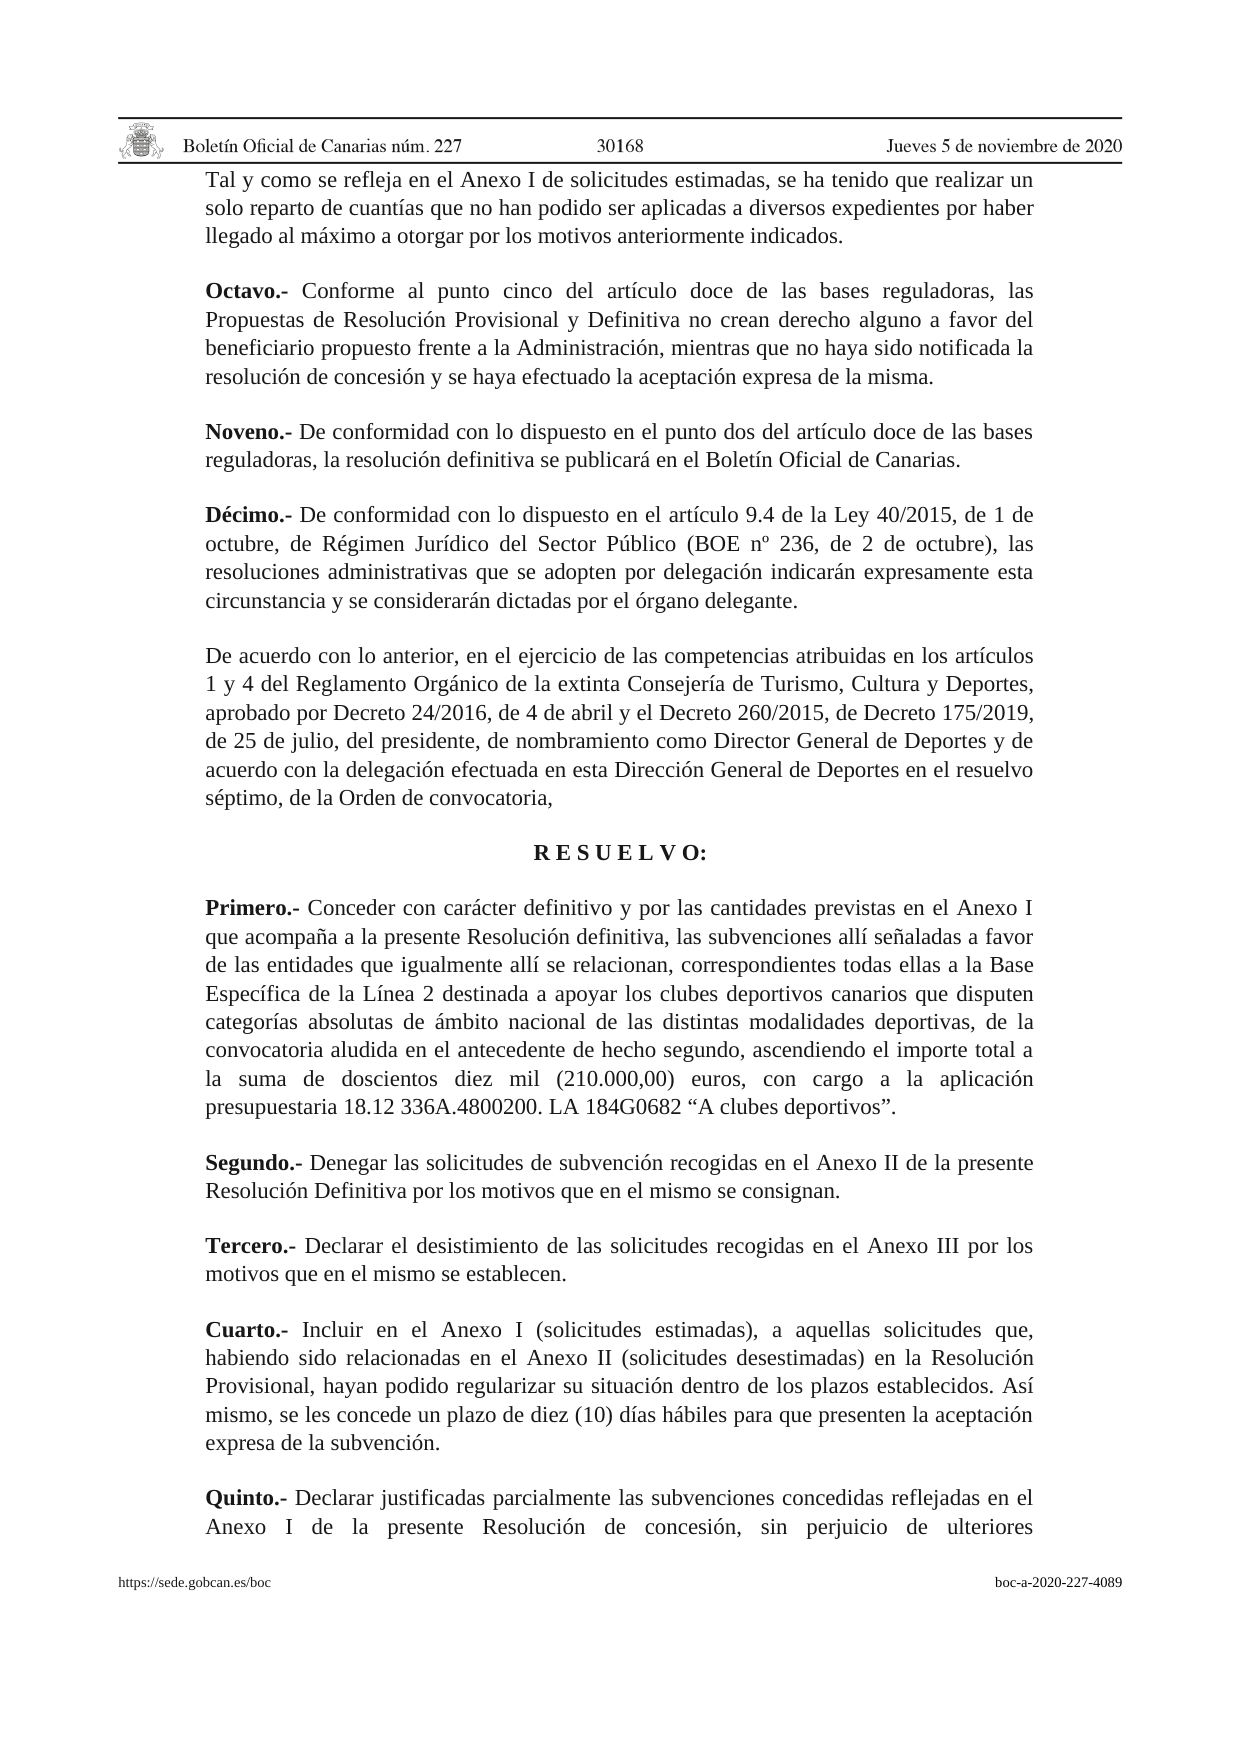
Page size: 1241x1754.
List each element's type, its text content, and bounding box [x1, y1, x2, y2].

text Tal y como se refleja en el Anexo I de solicitudes estimadas, se ha tenido que realizar un solo reparto de cuantías que no han podido ser aplicadas a diversos expedientes por haber llegado al máximo a otorgar por los motivos anteriormente indicados. [205, 164, 1035, 249]
text Segundo.- Denegar las solicitudes de subvención recogidas en el Anexo II de la presente Resolución Definitiva por los motivos que en el mismo se consignan. [205, 1148, 1035, 1203]
text Quinto.- Declarar justificadas parcialmente las subvenciones concedidas reflejadas en el Anexo I de la presente Resolución de concesión, sin perjuicio de ulteriores [205, 1484, 1035, 1539]
text Décimo.- De conformidad con lo dispuesto en el artículo 9.4 de la Ley 40/2015, de 1 de octubre, de Régimen Jurídico del Sector Público (BOE nº 236, de 2 de octubre), las resoluciones administrativas que se adopten por delegación indicarán expresamente esta circunstancia y se considerarán dictadas por el órgano delegante. [205, 502, 1035, 613]
text Octavo.- Conforme al punto cinco del artículo doce de las bases reguladoras, las Propuestas de Resolución Provisional y Definitiva no crean derecho alguno a favor del beneficiario propuesto frente a la Administración, mientras que no haya sido notificada la resolución de concesión y se haya efectuado la aceptación expresa de la misma. [205, 278, 1035, 389]
text Noveno.- De conformidad con lo dispuesto en el punto dos del artículo doce de las bases reguladoras, la resolución definitiva se publicará en el Boletín Oficial de Canarias. [205, 418, 1035, 473]
text [205, 144, 1035, 161]
text R E S U E L V O: [189, 839, 1051, 866]
text Primero.- Conceder con carácter definitivo y por las cantidades previstas en el Anexo I que acompaña a la presente Resolución definitiva, las subvenciones allí señaladas a favor de las entidades que igualmente allí se relacionan, correspondientes todas ellas a la Base Específica de la Línea 2 destinada a apoyar los clubes deportivos canarios que disputen categorías absolutas de ámbito nacional de las distintas modalidades deportivas, de la convocatoria aludida en el antecedente de hecho segundo, ascendiendo el importe total a la suma de doscientos diez mil (210.000,00) euros, con cargo a la aplicación presupuestaria 18.12 336A.4800200. LA 184G0682 “A clubes deportivos”. [205, 894, 1035, 1120]
text Tercero.- Declarar el desistimiento de las solicitudes recogidas en el Anexo III por los motivos que en el mismo se establecen. [205, 1232, 1035, 1287]
text Cuarto.- Incluir en el Anexo I (solicitudes estimadas), a aquellas solicitudes que, habiendo sido relacionadas en el Anexo II (solicitudes desestimadas) en la Resolución Provisional, hayan podido regularizar su situación dentro de los plazos establecidos. Así mismo, se les concede un plazo de diez (10) días hábiles para que presenten la aceptación expresa de la subvención. [205, 1316, 1035, 1456]
text De acuerdo con lo anterior, en el ejercicio de las competencias atribuidas en los artículos 1 y 4 del Reglamento Orgánico de la extinta Consejería de Turismo, Cultura y Deportes, aprobado por Decreto 24/2016, de 4 de abril y el Decreto 260/2015, de Decreto 175/2019, de 25 de julio, del presidente, de nombramiento como Director General de Deportes y de acuerdo con la delegación efectuada en esta Dirección General de Deportes en el resuelvo séptimo, de la Orden de convocatoria, [205, 642, 1035, 811]
